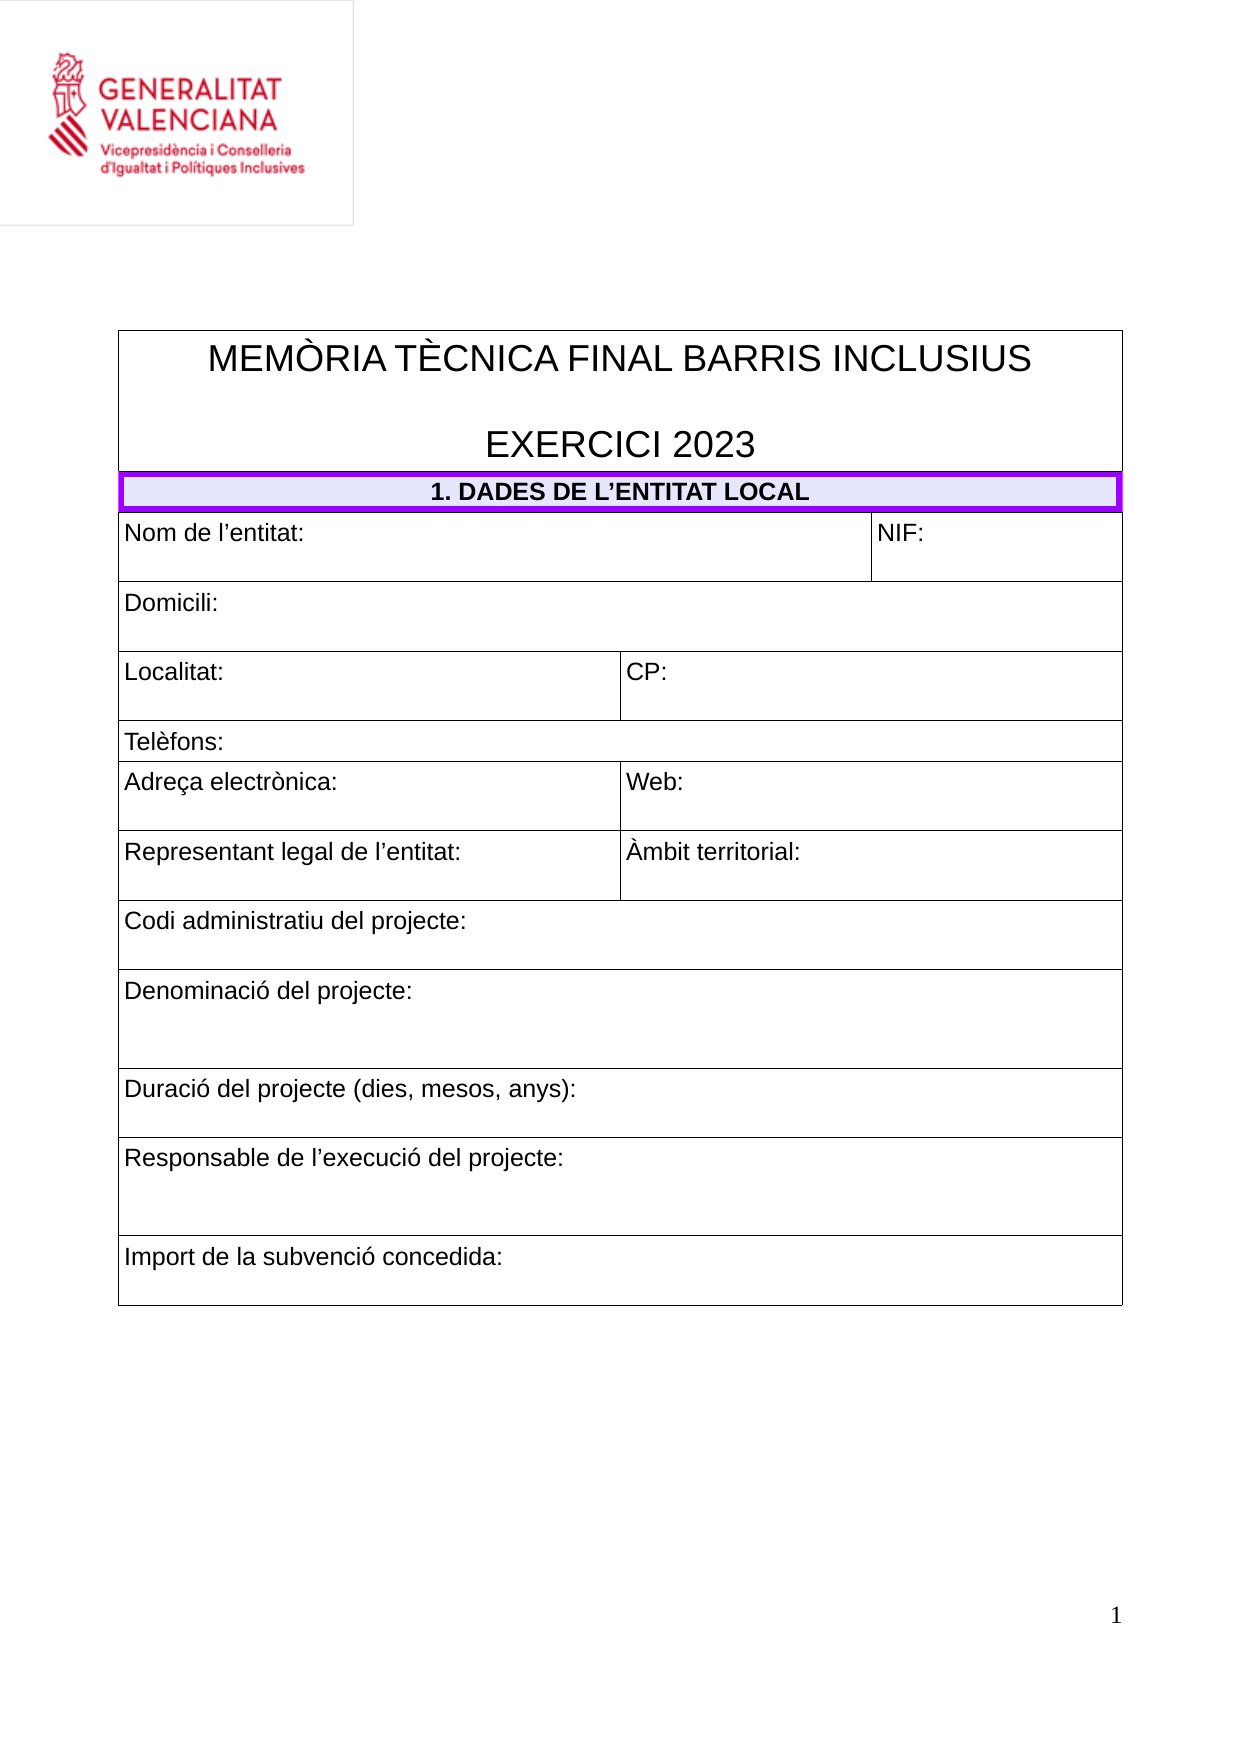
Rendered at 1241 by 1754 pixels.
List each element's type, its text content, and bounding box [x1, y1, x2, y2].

table_cell Nom de l’entitat: [119, 513, 871, 581]
table_cell Responsable de l’execució del projecte: [119, 1138, 1122, 1235]
table_cell CP: [621, 652, 1122, 720]
table_cell Adreça electrònica: [119, 762, 620, 830]
table_cell Domicili: [119, 582, 1122, 651]
table_cell Àmbit territorial: [621, 831, 1122, 900]
table_cell 1. DADES DE L’ENTITAT LOCAL [119, 472, 1122, 512]
table_cell Representant legal de l’entitat: [119, 831, 620, 900]
table_header MEMÒRIA TÈCNICA FINAL BARRIS INCLUSIUS EXERCICI 2023 [119, 331, 1122, 471]
table_cell Codi administratiu del projecte: [119, 901, 1122, 969]
table_cell Telèfons: [119, 721, 1122, 761]
table_cell Localitat: [119, 652, 620, 720]
table_cell NIF: [872, 513, 1122, 581]
table_cell Denominació del projecte: [119, 970, 1122, 1068]
picture [0, 0, 355, 227]
table_cell Import de la subvenció concedida: [119, 1236, 1122, 1305]
table_cell Duració del projecte (dies, mesos, anys): [119, 1069, 1122, 1137]
table_cell Web: [621, 762, 1122, 830]
